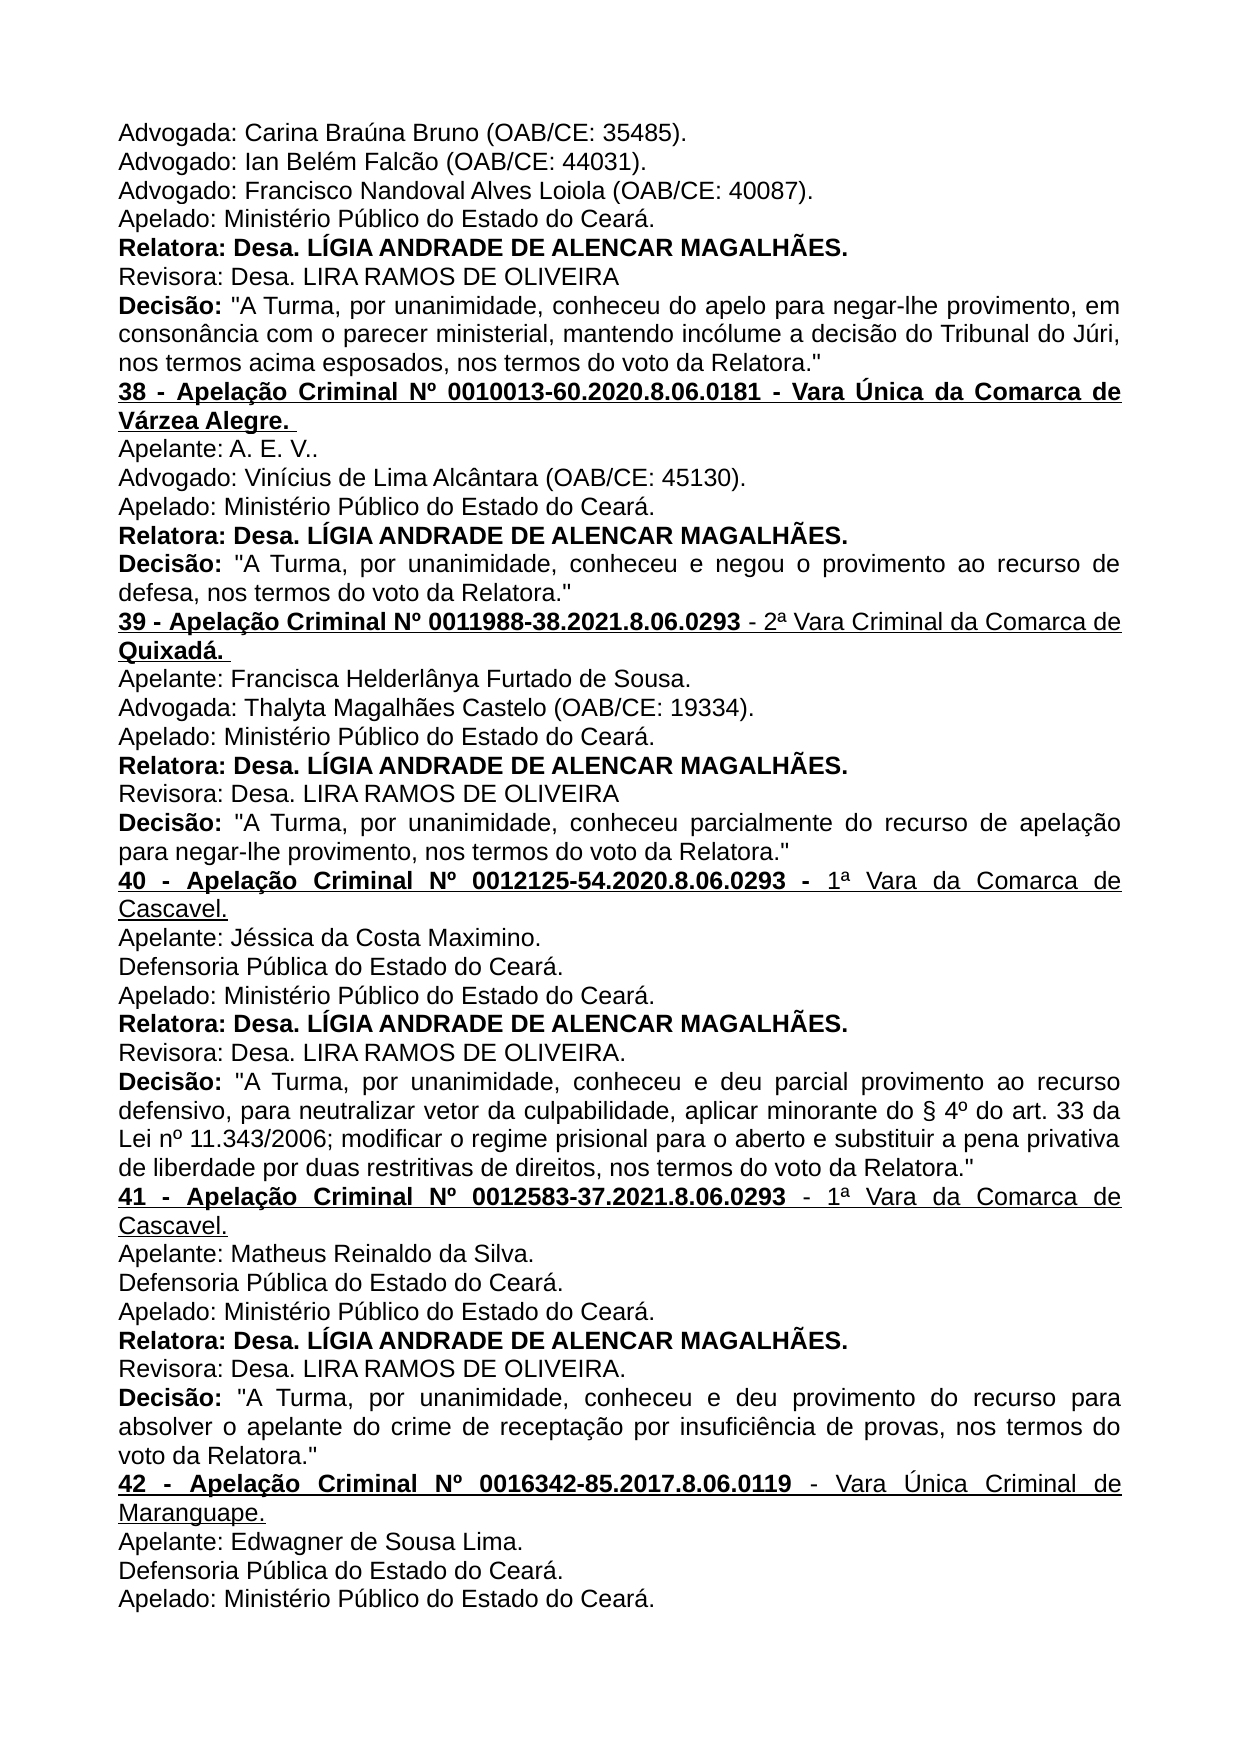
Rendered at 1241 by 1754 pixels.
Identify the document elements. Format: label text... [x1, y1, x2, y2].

text Decisão: "A Turma, por unanimidade, conheceu e deu provimento do recurso para absolver o apelante do crime de receptação por insuficiência de provas, nos termos do voto da Relatora." [118, 1383, 1122, 1469]
text Apelante: Jéssica da Costa Maximino. [118, 923, 1122, 952]
text Apelado: Ministério Público do Estado do Ceará. [118, 204, 1122, 233]
text 40 - Apelação Criminal Nº 0012125-54.2020.8.06.0293 - 1ª Vara da Comarca de [118, 866, 1122, 891]
text Várzea Alegre. [118, 403, 1122, 434]
text Decisão: "A Turma, por unanimidade, conheceu e deu parcial provimento ao recurso defensivo, para neutralizar vetor da culpabilidade, aplicar minorante do § 4º do art. 33 da Lei nº 11.343/2006; modificar o regime prisional para o aberto e substituir a pena privativa de liberdade por duas restritivas de direitos, nos termos do voto da Relatora." [118, 1067, 1122, 1182]
text Cascavel. [118, 892, 1122, 923]
text Advogada: Thalyta Magalhães Castelo (OAB/CE: 19334). [118, 693, 1122, 722]
text Apelado: Ministério Público do Estado do Ceará. [118, 492, 1122, 521]
text Advogado: Francisco Nandoval Alves Loiola (OAB/CE: 40087). [118, 176, 1122, 204]
text Apelado: Ministério Público do Estado do Ceará. [118, 722, 1122, 751]
text 38 - Apelação Criminal Nº 0010013-60.2020.8.06.0181 - Vara Única da Comarca de [118, 377, 1122, 402]
text Revisora: Desa. LIRA RAMOS DE OLIVEIRA. [118, 1354, 1122, 1383]
text Defensoria Pública do Estado do Ceará. [118, 1268, 1122, 1297]
text 39 - Apelação Criminal Nº 0011988-38.2021.8.06.0293 - 2ª Vara Criminal da Comarca de [118, 607, 1122, 632]
text Revisora: Desa. LIRA RAMOS DE OLIVEIRA [118, 779, 1122, 808]
text Apelado: Ministério Público do Estado do Ceará. [118, 981, 1122, 1009]
text Advogado: Vinícius de Lima Alcântara (OAB/CE: 45130). [118, 463, 1122, 492]
text Revisora: Desa. LIRA RAMOS DE OLIVEIRA [118, 262, 1122, 291]
text Relatora: Desa. LÍGIA ANDRADE DE ALENCAR MAGALHÃES. [118, 521, 1122, 549]
text Quixadá. [118, 633, 1122, 664]
text Apelante: Edwagner de Sousa Lima. [118, 1527, 1122, 1556]
text Apelante: Francisca Helderlânya Furtado de Sousa. [118, 664, 1122, 693]
text Advogado: Ian Belém Falcão (OAB/CE: 44031). [118, 147, 1122, 176]
text Apelado: Ministério Público do Estado do Ceará. [118, 1297, 1122, 1326]
text Apelado: Ministério Público do Estado do Ceará. [118, 1584, 1122, 1613]
text Apelante: Matheus Reinaldo da Silva. [118, 1239, 1122, 1268]
text Decisão: "A Turma, por unanimidade, conheceu do apelo para negar-lhe provimento, em consonância com o parecer ministerial, mantendo incólume a decisão do Tribunal do Júri, nos termos acima esposados, nos termos do voto da Relatora." [118, 291, 1122, 377]
text Relatora: Desa. LÍGIA ANDRADE DE ALENCAR MAGALHÃES. [118, 1009, 1122, 1038]
text Decisão: "A Turma, por unanimidade, conheceu parcialmente do recurso de apelação para negar-lhe provimento, nos termos do voto da Relatora." [118, 808, 1123, 866]
text Defensoria Pública do Estado do Ceará. [118, 1556, 1122, 1584]
text Decisão: "A Turma, por unanimidade, conheceu e negou o provimento ao recurso de defesa, nos termos do voto da Relatora." [118, 549, 1122, 607]
text Apelante: A. E. V.. [118, 434, 1122, 463]
text Cascavel. [118, 1208, 1122, 1239]
text Maranguape. [118, 1496, 1122, 1527]
text Defensoria Pública do Estado do Ceará. [118, 952, 1122, 981]
text Relatora: Desa. LÍGIA ANDRADE DE ALENCAR MAGALHÃES. [118, 233, 1122, 262]
text 41 - Apelação Criminal Nº 0012583-37.2021.8.06.0293 - 1ª Vara da Comarca de [118, 1182, 1122, 1207]
text Relatora: Desa. LÍGIA ANDRADE DE ALENCAR MAGALHÃES. [118, 751, 1122, 779]
text Advogada: Carina Braúna Bruno (OAB/CE: 35485). [118, 118, 1122, 147]
text Relatora: Desa. LÍGIA ANDRADE DE ALENCAR MAGALHÃES. [118, 1326, 1122, 1354]
text Revisora: Desa. LIRA RAMOS DE OLIVEIRA. [118, 1038, 1122, 1067]
text 42 - Apelação Criminal Nº 0016342-85.2017.8.06.0119 - Vara Única Criminal de [118, 1469, 1122, 1494]
